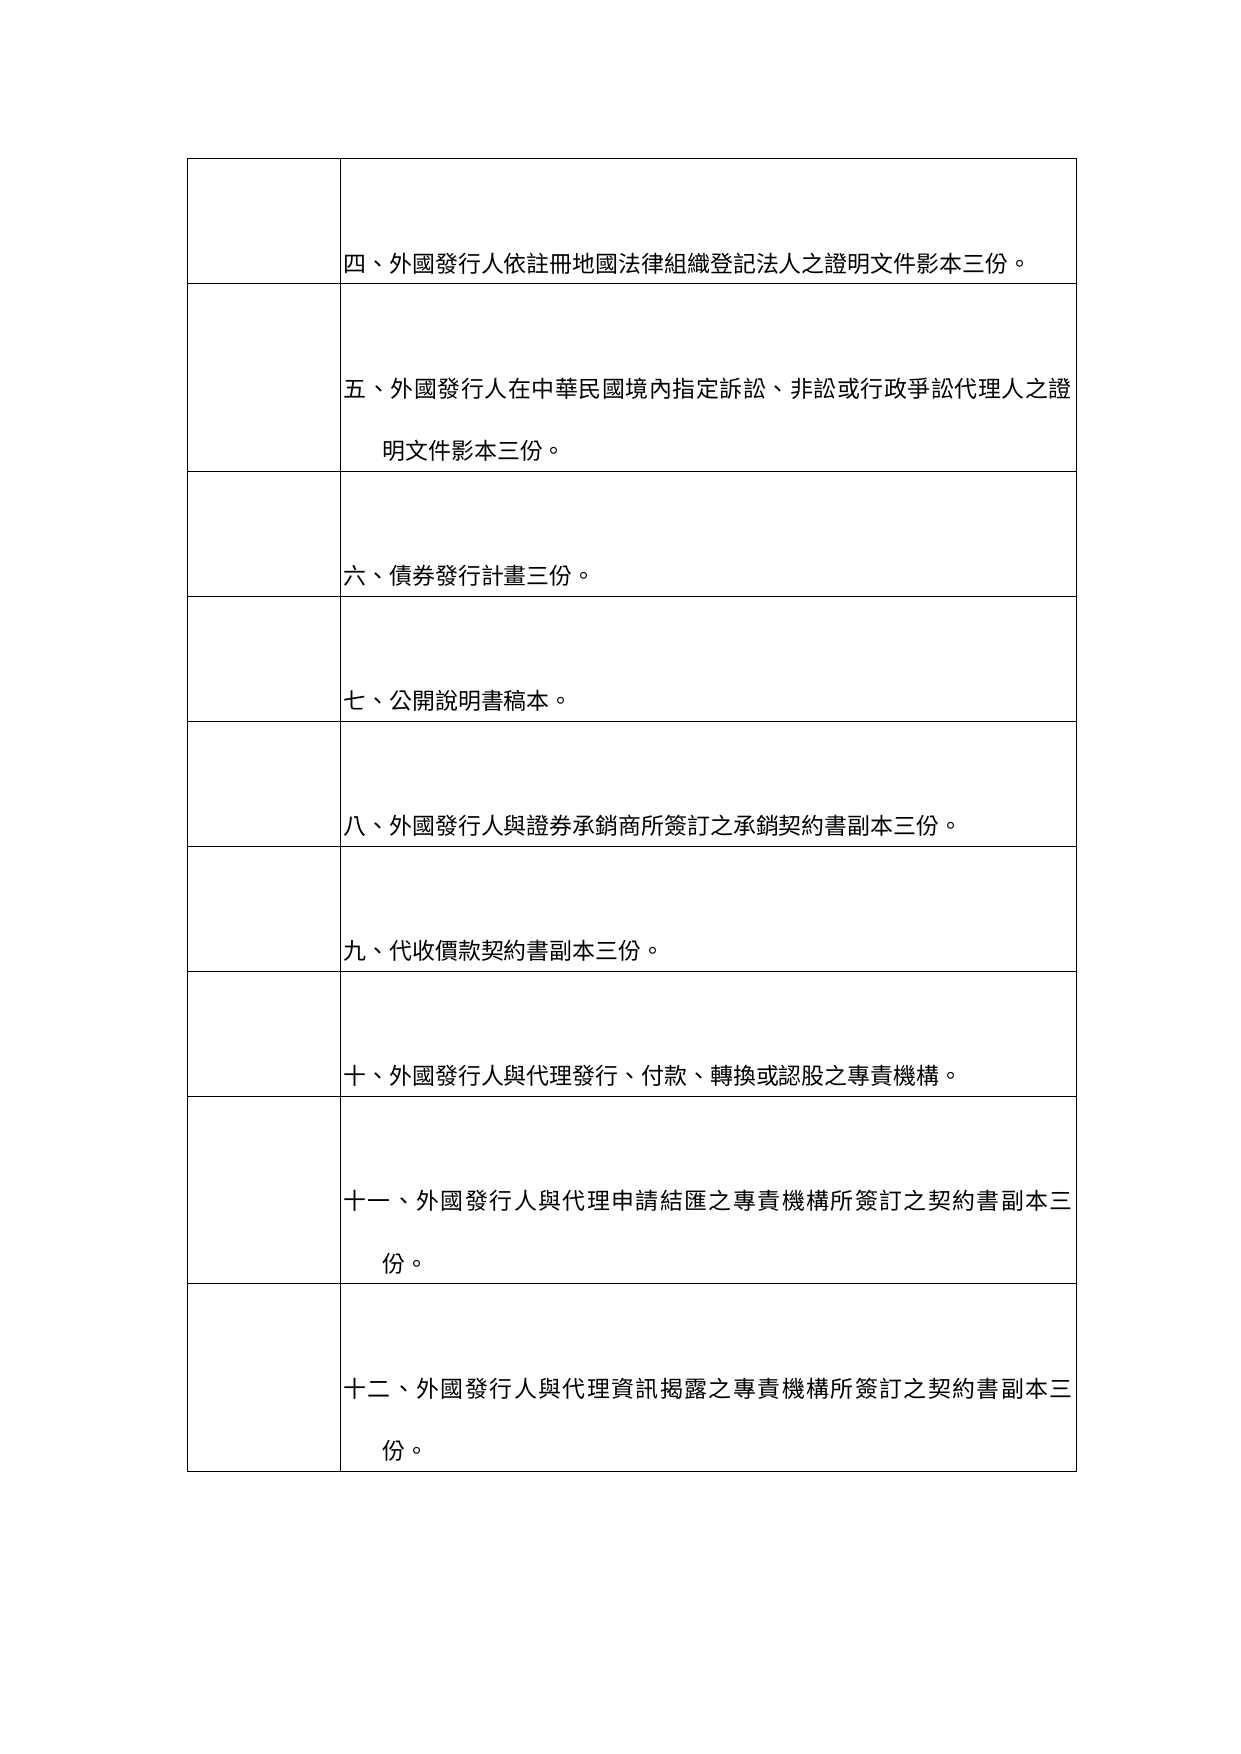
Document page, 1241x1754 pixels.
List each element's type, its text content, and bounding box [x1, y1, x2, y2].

table_cell 十二、外國發行人與代理資訊揭露之專責機構所簽訂之契約書副本三份。 [341, 1284, 1076, 1471]
table_cell [188, 972, 340, 1096]
table_cell [188, 722, 340, 846]
table_cell [188, 847, 340, 971]
table_cell 七、公開說明書稿本。 [341, 597, 1076, 721]
table_cell 十、外國發行人與代理發行、付款、轉換或認股之專責機構。 [341, 972, 1076, 1096]
table_cell 五、外國發行人在中華民國境內指定訴訟、非訟或行政爭訟代理人之證明文件影本三份。 [341, 284, 1076, 471]
table_cell 九、代收價款契約書副本三份。 [341, 847, 1076, 971]
table_cell [188, 159, 340, 283]
table_cell [188, 472, 340, 596]
table_cell 六、債券發行計畫三份。 [341, 472, 1076, 596]
table_cell [188, 1097, 340, 1283]
table_cell [188, 284, 340, 471]
table_cell 十一、外國發行人與代理申請結匯之專責機構所簽訂之契約書副本三份。 [341, 1097, 1076, 1283]
table_cell [188, 1284, 340, 1471]
table_cell [188, 597, 340, 721]
table_cell 八、外國發行人與證券承銷商所簽訂之承銷契約書副本三份。 [341, 722, 1076, 846]
table_cell 四、外國發行人依註冊地國法律組織登記法人之證明文件影本三份。 [341, 159, 1076, 283]
